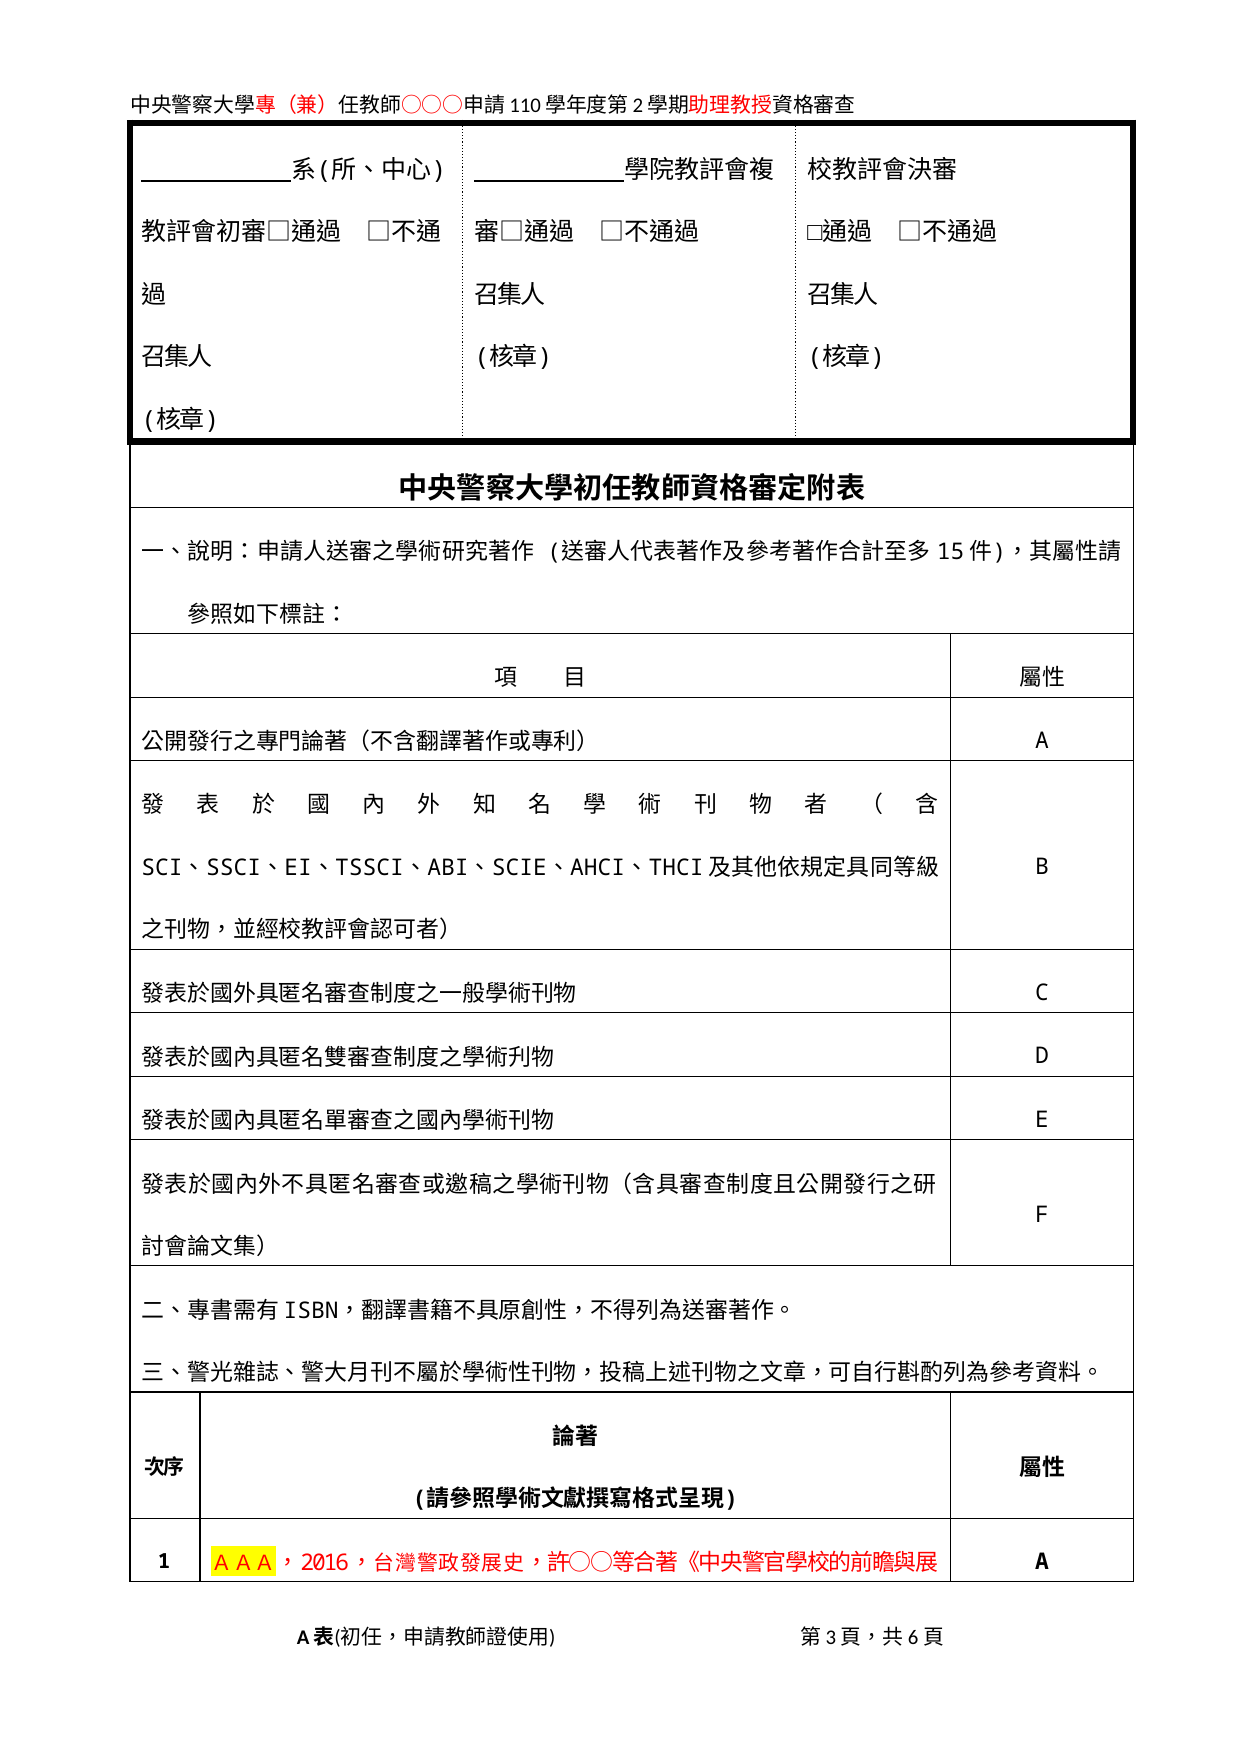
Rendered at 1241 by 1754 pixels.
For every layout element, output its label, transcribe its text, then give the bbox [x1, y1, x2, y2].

table_cell 發表於國內外不具匿名審查或邀稿之學術刊物（含具審查制度且公開發行之研討會論文集） [131, 1140, 950, 1265]
table_cell 校教評會決審 □通過 □不通過 召集人 (核章) [796, 126, 1130, 438]
table_cell 發表於國內具匿名雙審查制度之學術刋物 [131, 1013, 950, 1076]
table_cell 屬性 [951, 1393, 1133, 1517]
table_cell 系(所、中心)教評會初審□通過 □不通過 召集人 (核章) [133, 126, 463, 438]
table_cell 發表於國外具匿名審查制度之一般學術刊物 [131, 950, 950, 1012]
table_cell 中央警察大學初任教師資格審定附表 [131, 445, 1133, 507]
table_cell 學院教評會複審□通過 □不通過 召集人 (核章) [463, 126, 796, 438]
table_cell 一、說明：申請人送審之學術研究著作 (送審人代表著作及參考著作合計至多15件)，其屬性請參照如下標註： [131, 508, 1133, 633]
table_cell A [951, 1519, 1133, 1581]
table_cell 發表於國內具匿名單審查之國內學術刊物 [131, 1077, 950, 1139]
table_cell F [951, 1140, 1133, 1265]
table_cell 項 目 [131, 634, 950, 697]
table_cell 公開發行之專門論著（不含翻譯著作或專利） [131, 698, 950, 760]
table_cell A [951, 698, 1133, 760]
table_cell C [951, 950, 1133, 1012]
table_cell 屬性 [951, 634, 1133, 697]
table_cell 論著 (請參照學術文獻撰寫格式呈現) [201, 1393, 950, 1517]
table_cell 發表於國內外知名學術刊物者（含SCI、SSCI、EI、TSSCI、ABI、SCIE、AHCI、THCI及其他依規定具同等級之刊物，並經校教評會認可者） [131, 761, 950, 949]
table_cell D [951, 1013, 1133, 1076]
table_cell 二、專書需有ISBN，翻譯書籍不具原創性，不得列為送審著作。 三、警光雜誌、警大月刊不屬於學術性刊物，投稿上述刊物之文章，可自行斟酌列為參考資料。 [131, 1266, 1133, 1391]
table_cell E [951, 1077, 1133, 1139]
table_cell 次序 [131, 1393, 199, 1517]
table_cell ＡＡＡ，2016，台灣警政發展史，許○○等合著《中央警官學校的前瞻與展 [201, 1519, 950, 1581]
table_cell 1 [131, 1519, 199, 1581]
table_cell B [951, 761, 1133, 949]
